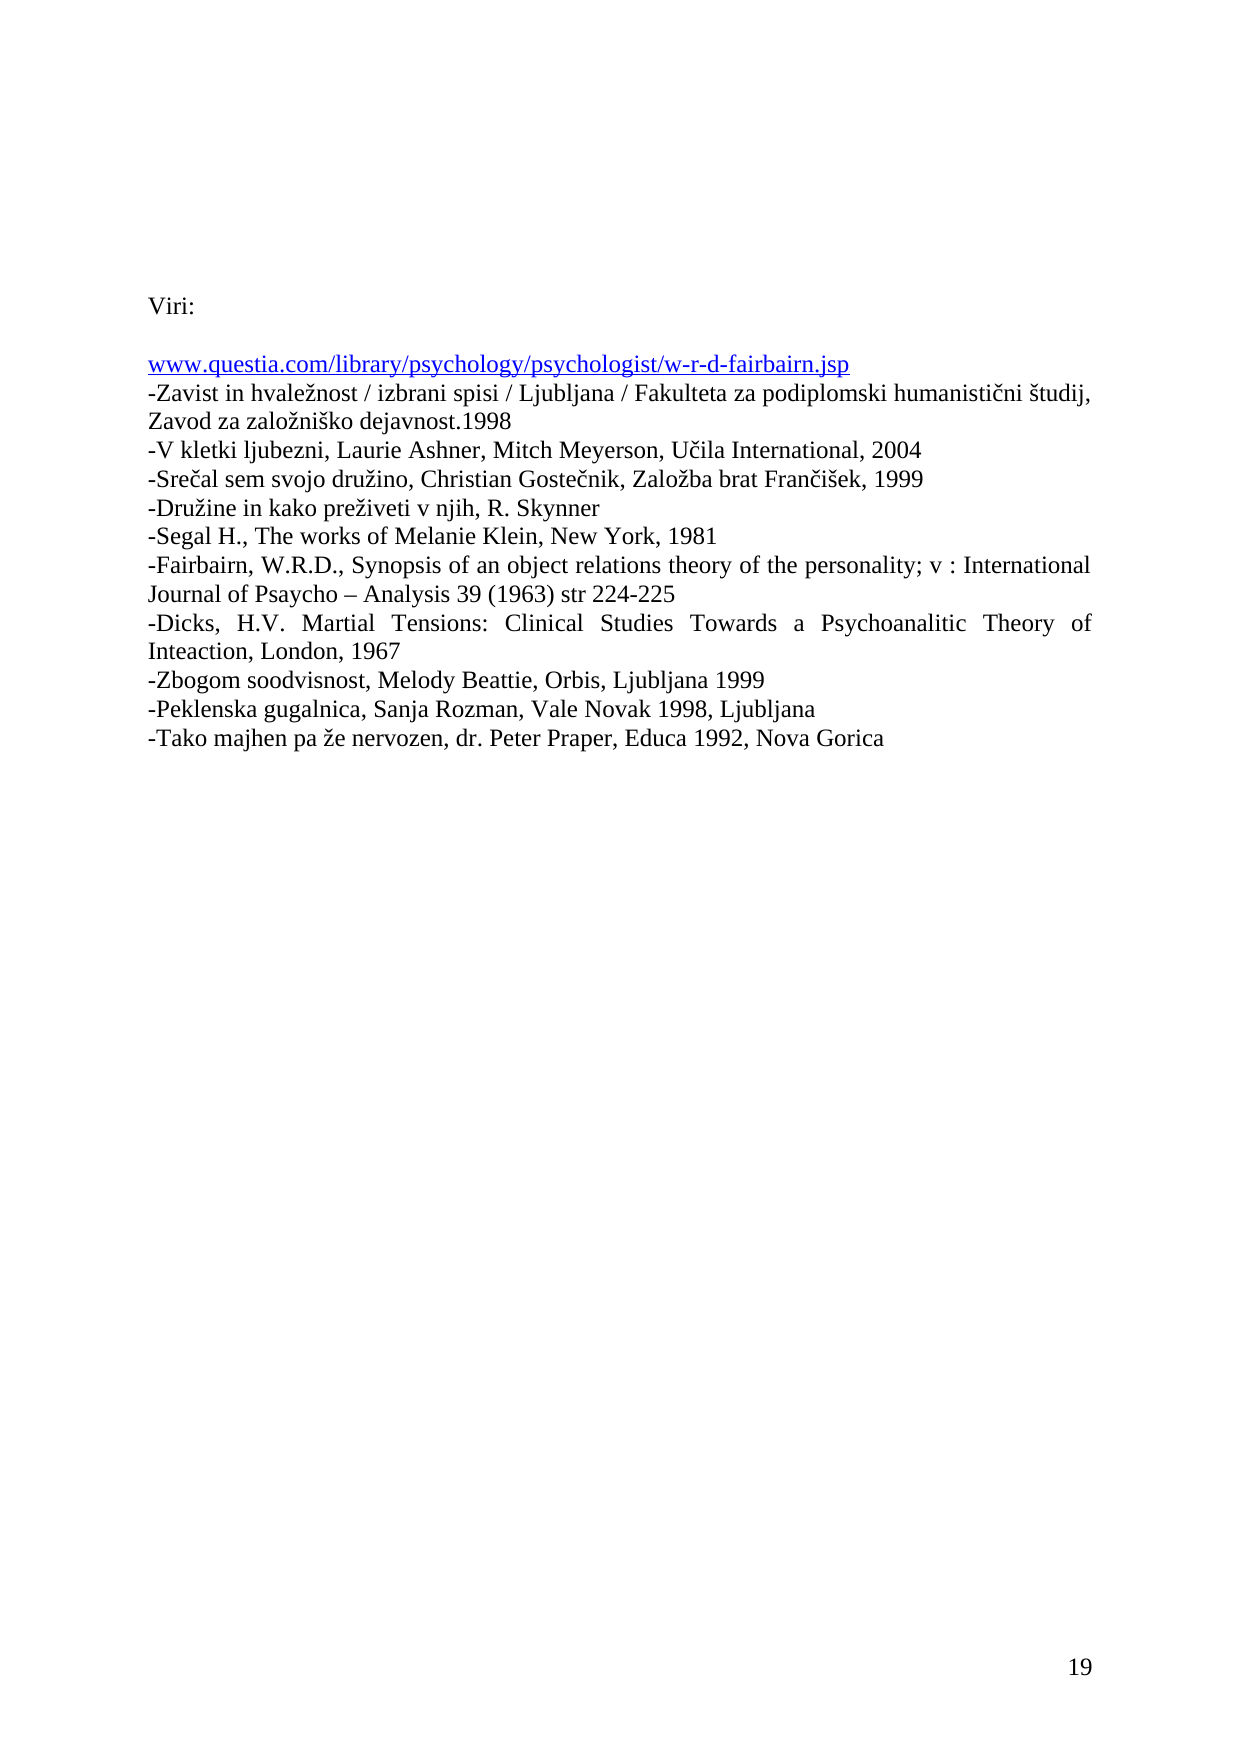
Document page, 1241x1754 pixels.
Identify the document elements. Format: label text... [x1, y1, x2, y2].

text -Dicks, H.V. Martial Tensions: Clinical Studies Towards a Psychoanalitic Theory of Inteaction, London, 1967 [148, 608, 1093, 665]
text -Zavist in hvaležnost / izbrani spisi / Ljubljana / Fakulteta za podiplomski humanistični študij, Zavod za založniško dejavnost.1998 [148, 378, 1093, 435]
text -Zbogom soodvisnost, Melody Beattie, Orbis, Ljubljana 1999 [148, 665, 1093, 694]
text -Srečal sem svojo družino, Christian Gostečnik, Založba brat Frančišek, 1999 [148, 464, 1093, 493]
text -Tako majhen pa že nervozen, dr. Peter Praper, Educa 1992, Nova Gorica [148, 723, 1093, 751]
text -Peklenska gugalnica, Sanja Rozman, Vale Novak 1998, Ljubljana [148, 694, 1093, 723]
text -Fairbairn, W.R.D., Synopsis of an object relations theory of the personality; v : International Journal of Psaycho – Analysis 39 (1963) str 224-225 [148, 550, 1093, 608]
text -Družine in kako preživeti v njih, R. Skynner [148, 493, 1093, 521]
text -Segal H., The works of Melanie Klein, New York, 1981 [148, 521, 1093, 550]
text Viri: [148, 291, 1093, 320]
text -V kletki ljubezni, Laurie Ashner, Mitch Meyerson, Učila International, 2004 [148, 435, 1093, 464]
text www.questia.com/library/psychology/psychologist/w-r-d-fairbairn.jsp [148, 349, 1093, 378]
